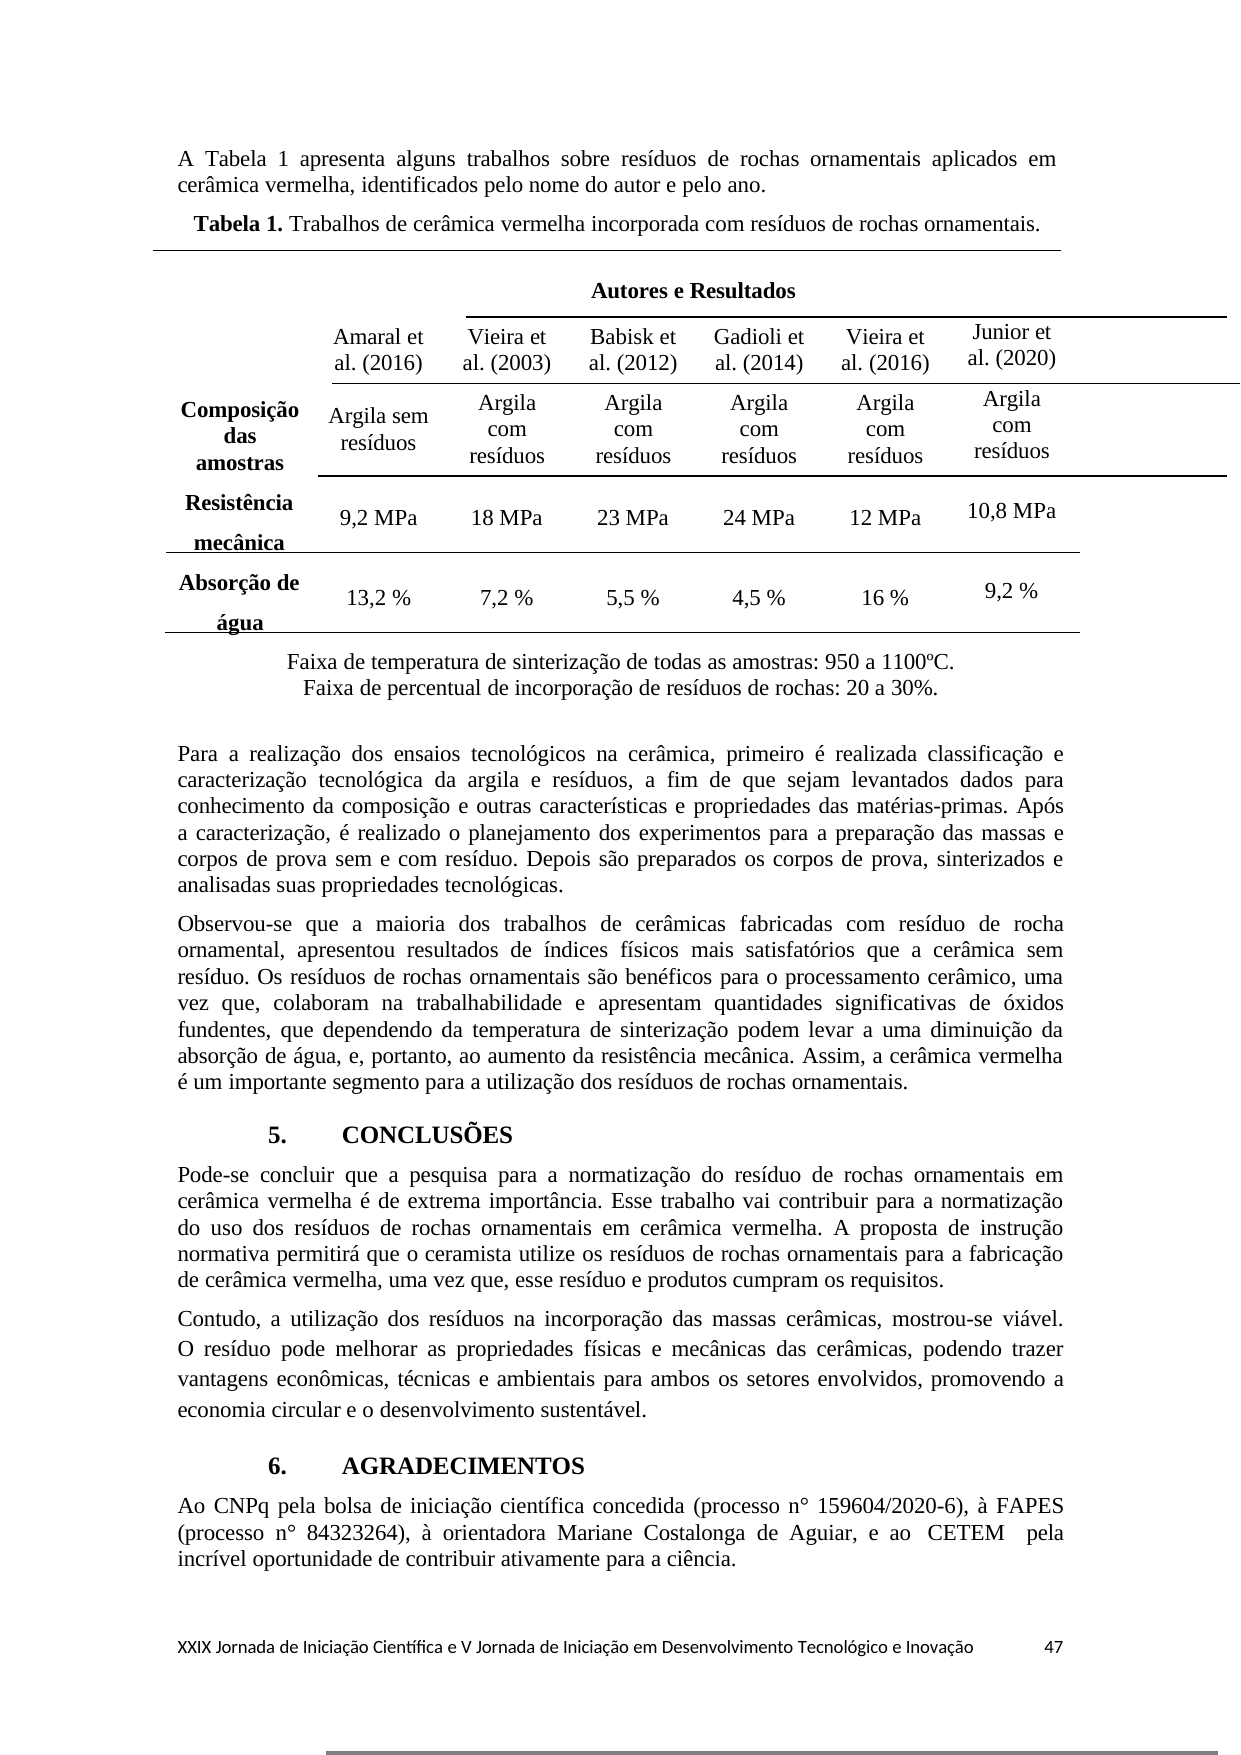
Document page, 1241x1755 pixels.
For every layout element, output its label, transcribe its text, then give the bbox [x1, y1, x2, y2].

list CONCLUSÕES [268, 1120, 1091, 1149]
text Argila com resíduos [721, 389, 798, 468]
subtitle água [154, 611, 1091, 635]
text Argila com resíduos [594, 389, 672, 468]
text Argila com resíduos [973, 384, 1051, 464]
text Contudo, a utilização dos resíduos na incorporação das massas cerâmicas, mostrou-se viável. O resíduo pode melhorar as propriedades físicas e mecânicas das cerâmicas, podendo trazer vantagens econômicas, técnicas e ambientais para ambos os setores envolvidos, promovendo a economia circular e o desenvolvimento sustentável. [177, 1305, 1064, 1422]
text Argila com resíduos [468, 389, 545, 468]
text Absorção de [179, 569, 301, 595]
text Junior et al. (2020) [967, 318, 1057, 370]
text Vieira et al. (2003) [462, 323, 551, 376]
text Argila sem resíduos [328, 402, 429, 455]
text Faixa de temperatura de sinterização de todas as amostras: 950 a 1100ºC. Faixa de percentual de incorporação de resíduos de rochas: 20 a 30%. [284, 648, 957, 701]
text Babisk et al. (2012) [588, 323, 678, 376]
text Pode-se concluir que a pesquisa para a normatização do resíduo de rochas ornamentais em cerâmica vermelha é de extrema importância. Esse trabalho vai contribuir para a normatização do uso dos resíduos de rochas ornamentais em cerâmica vermelha. A proposta de instrução normativa permitirá que o ceramista utilize os resíduos de rochas ornamentais para a fabricação de cerâmica vermelha, uma vez que, esse resíduo e produtos cumpram os requisitos. [177, 1161, 1064, 1293]
subtitle mecânica [166, 532, 1091, 555]
text Amaral et al. (2016) [333, 323, 424, 376]
text 13,2 % 7,2 % 5,5 % 4,5 % 16 % 9,2 % [346, 582, 1091, 611]
subtitle Resistência [185, 489, 294, 515]
text Argila com resíduos [847, 389, 924, 468]
subtitle Autores e Resultados [591, 278, 1091, 304]
text Ao CNPq pela bolsa de iniciação científica concedida (processo n° 159604/2020-6), à FAPES (processo n° 84323264), à orientadora Mariane Costalonga de Aguiar, e ao CETEM pela incrível oportunidade de contribuir ativamente para a ciência. [177, 1492, 1064, 1571]
text Gadioli et al. (2014) [713, 323, 804, 376]
text Composição das amostras [180, 396, 300, 475]
text Observou-se que a maioria dos trabalhos de cerâmicas fabricadas com resíduo de rocha ornamental, apresentou resultados de índices físicos mais satisfatórios que a cerâmica sem resíduo. Os resíduos de rochas ornamentais são benéficos para o processamento cerâmico, uma vez que, colaboram na trabalhabilidade e apresentam quantidades significativas de óxidos fundentes, que dependendo da temperatura de sinterização podem levar a uma diminuição da absorção de água, e, portanto, ao aumento da resistência mecânica. Assim, a cerâmica vermelha é um importante segmento para a utilização dos resíduos de rochas ornamentais. [177, 910, 1064, 1095]
list AGRADECIMENTOS [268, 1451, 1091, 1480]
text A Tabela 1 apresenta alguns trabalhos sobre resíduos de rochas ornamentais aplicados em cerâmica vermelha, identificados pelo nome do autor e pelo ano. [177, 145, 1063, 198]
text 9,2 MPa 18 MPa 23 MPa 24 MPa 12 MPa 10,8 MPa [339, 502, 1091, 532]
text Tabela 1. Trabalhos de cerâmica vermelha incorporada com resíduos de rochas ornamentais. [193, 210, 1091, 236]
text Para a realização dos ensaios tecnológicos na cerâmica, primeiro é realizada classificação e caracterização tecnológica da argila e resíduos, a fim de que sejam levantados dados para conhecimento da composição e outras características e propriedades das matérias-primas. Após a caracterização, é realizado o planejamento dos experimentos para a preparação das massas e corpos de prova sem e com resíduo. Depois são preparados os corpos de prova, sinterizados e analisadas suas propriedades tecnológicas. [177, 740, 1064, 898]
text Vieira et al. (2016) [841, 323, 930, 376]
